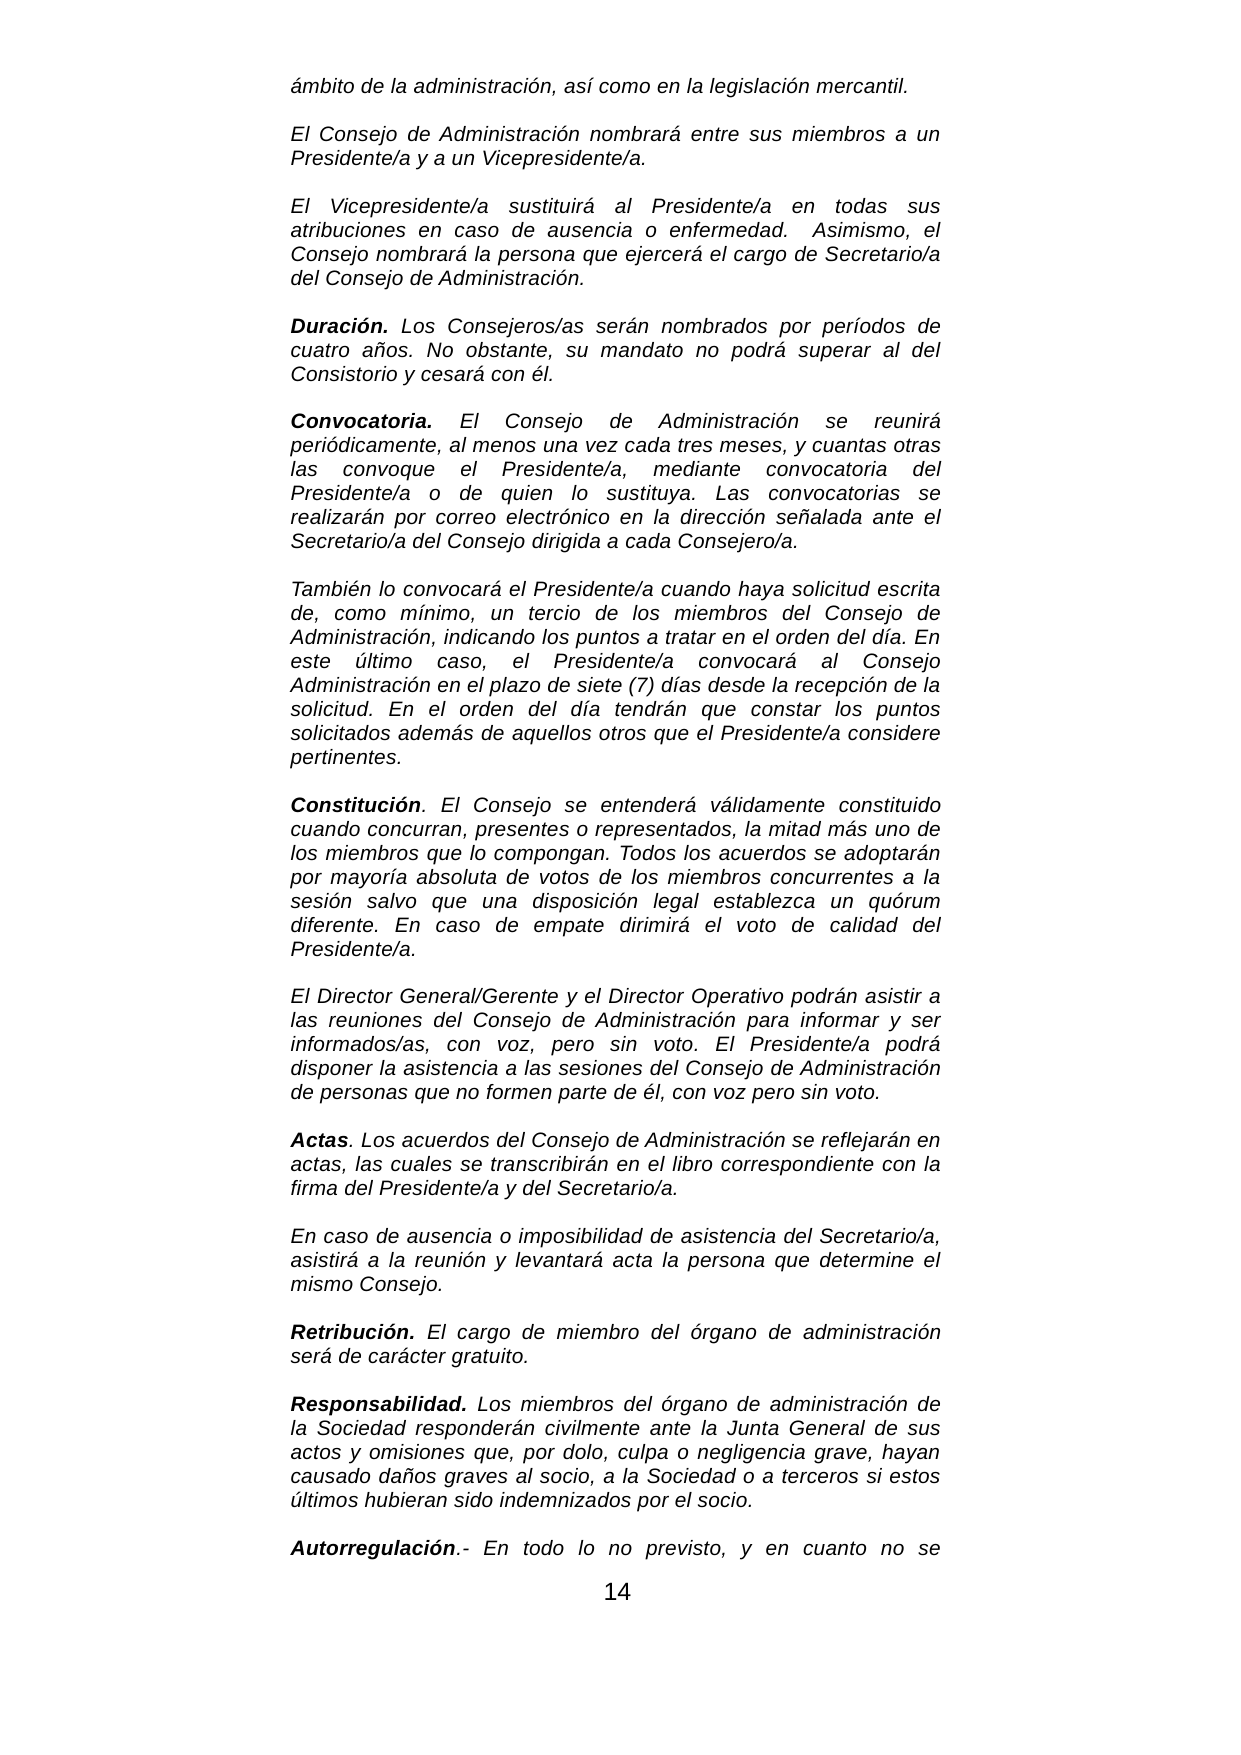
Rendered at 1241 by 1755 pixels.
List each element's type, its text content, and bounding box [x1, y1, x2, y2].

text También lo convocará el Presidente/a cuando haya solicitud escrita de, como mínimo, un tercio de los miembros del Consejo de Administración, indicando los puntos a tratar en el orden del día. En este último caso, el Presidente/a convocará al Consejo Administración en el plazo de siete (7) días desde la recepción de la solicitud. En el orden del día tendrán que constar los puntos solicitados además de aquellos otros que el Presidente/a considere pertinentes. [290, 577, 944, 769]
text ámbito de la administración, así como en la legislación mercantil. [290, 74, 944, 98]
text El Director General/Gerente y el Director Operativo podrán asistir a las reuniones del Consejo de Administración para informar y ser informados/as, con voz, pero sin voto. El Presidente/a podrá disponer la asistencia a las sesiones del Consejo de Administración de personas que no formen parte de él, con voz pero sin voto. [290, 984, 944, 1104]
text Duración. Los Consejeros/as serán nombrados por períodos de cuatro años. No obstante, su mandato no podrá superar al del Consistorio y cesará con él. [290, 313, 944, 385]
text En caso de ausencia o imposibilidad de asistencia del Secretario/a, asistirá a la reunión y levantará acta la persona que determine el mismo Consejo. [290, 1224, 944, 1296]
text El Consejo de Administración nombrará entre sus miembros a un Presidente/a y a un Vicepresidente/a. [290, 122, 944, 170]
text Convocatoria. El Consejo de Administración se reunirá periódicamente, al menos una vez cada tres meses, y cuantas otras las convoque el Presidente/a, mediante convocatoria del Presidente/a o de quien lo sustituya. Las convocatorias se realizarán por correo electrónico en la dirección señalada ante el Secretario/a del Consejo dirigida a cada Consejero/a. [290, 409, 944, 553]
text El Vicepresidente/a sustituirá al Presidente/a en todas sus atribuciones en caso de ausencia o enfermedad. Asimismo, el Consejo nombrará la persona que ejercerá el cargo de Secretario/a del Consejo de Administración. [290, 194, 944, 289]
text Constitución. El Consejo se entenderá válidamente constituido cuando concurran, presentes o representados, la mitad más uno de los miembros que lo compongan. Todos los acuerdos se adoptarán por mayoría absoluta de votos de los miembros concurrentes a la sesión salvo que una disposición legal establezca un quórum diferente. En caso de empate dirimirá el voto de calidad del Presidente/a. [290, 793, 944, 960]
text Autorregulación.- En todo lo no previsto, y en cuanto no se [290, 1535, 944, 1559]
text Responsabilidad. Los miembros del órgano de administración de la Sociedad responderán civilmente ante la Junta General de sus actos y omisiones que, por dolo, culpa o negligencia grave, hayan causado daños graves al socio, a la Sociedad o a terceros si estos últimos hubieran sido indemnizados por el socio. [290, 1392, 944, 1511]
text Retribución. El cargo de miembro del órgano de administración será de carácter gratuito. [290, 1320, 944, 1368]
text Actas. Los acuerdos del Consejo de Administración se reflejarán en actas, las cuales se transcribirán en el libro correspondiente con la firma del Presidente/a y del Secretario/a. [290, 1128, 944, 1200]
